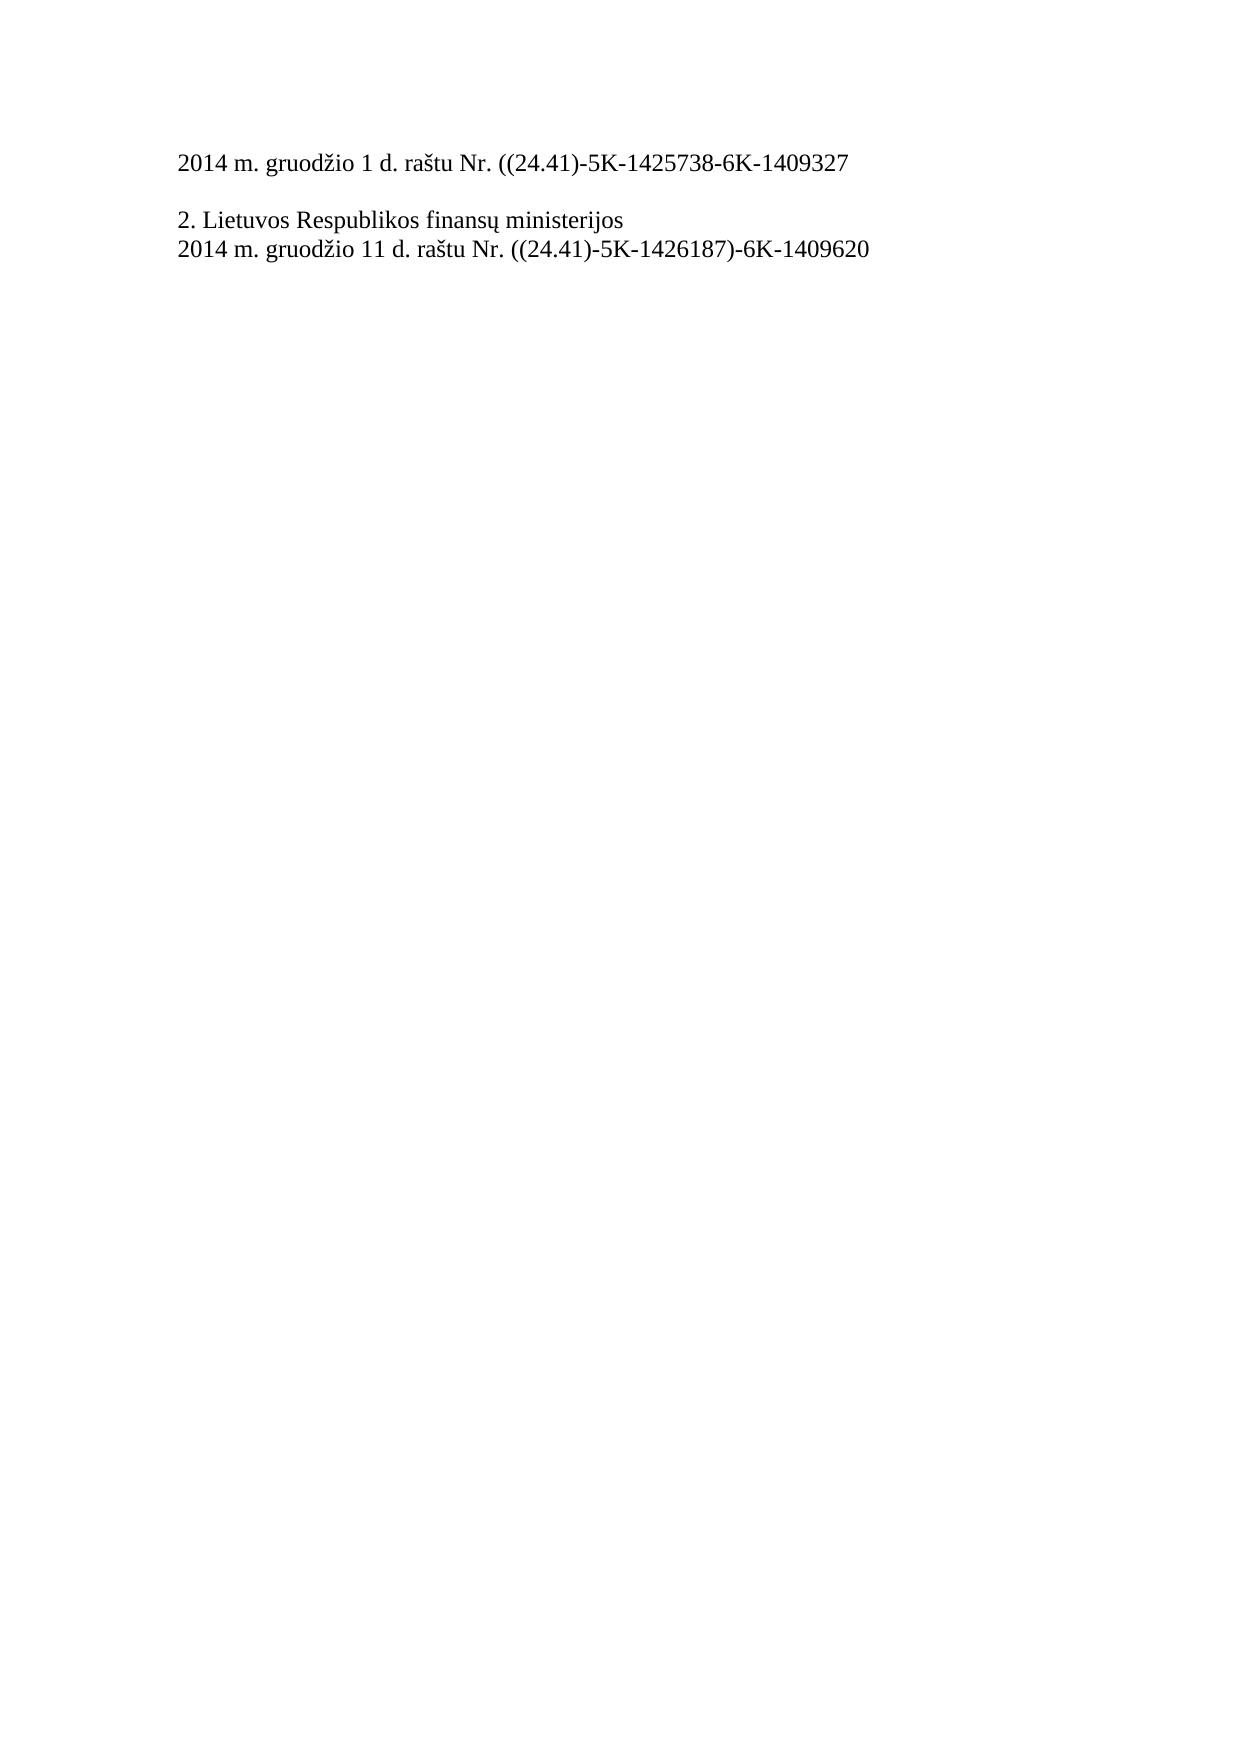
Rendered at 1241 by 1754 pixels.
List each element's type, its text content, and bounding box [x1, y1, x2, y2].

text 2014 m. gruodžio 1 d. raštu Nr. ((24.41)-5K-1425738-6K-1409327 [177, 148, 1181, 176]
text 2014 m. gruodžio 11 d. raštu Nr. ((24.41)-5K-1426187)-6K-1409620 [177, 234, 1181, 263]
text 2. Lietuvos Respublikos finansų ministerijos [177, 205, 1181, 234]
